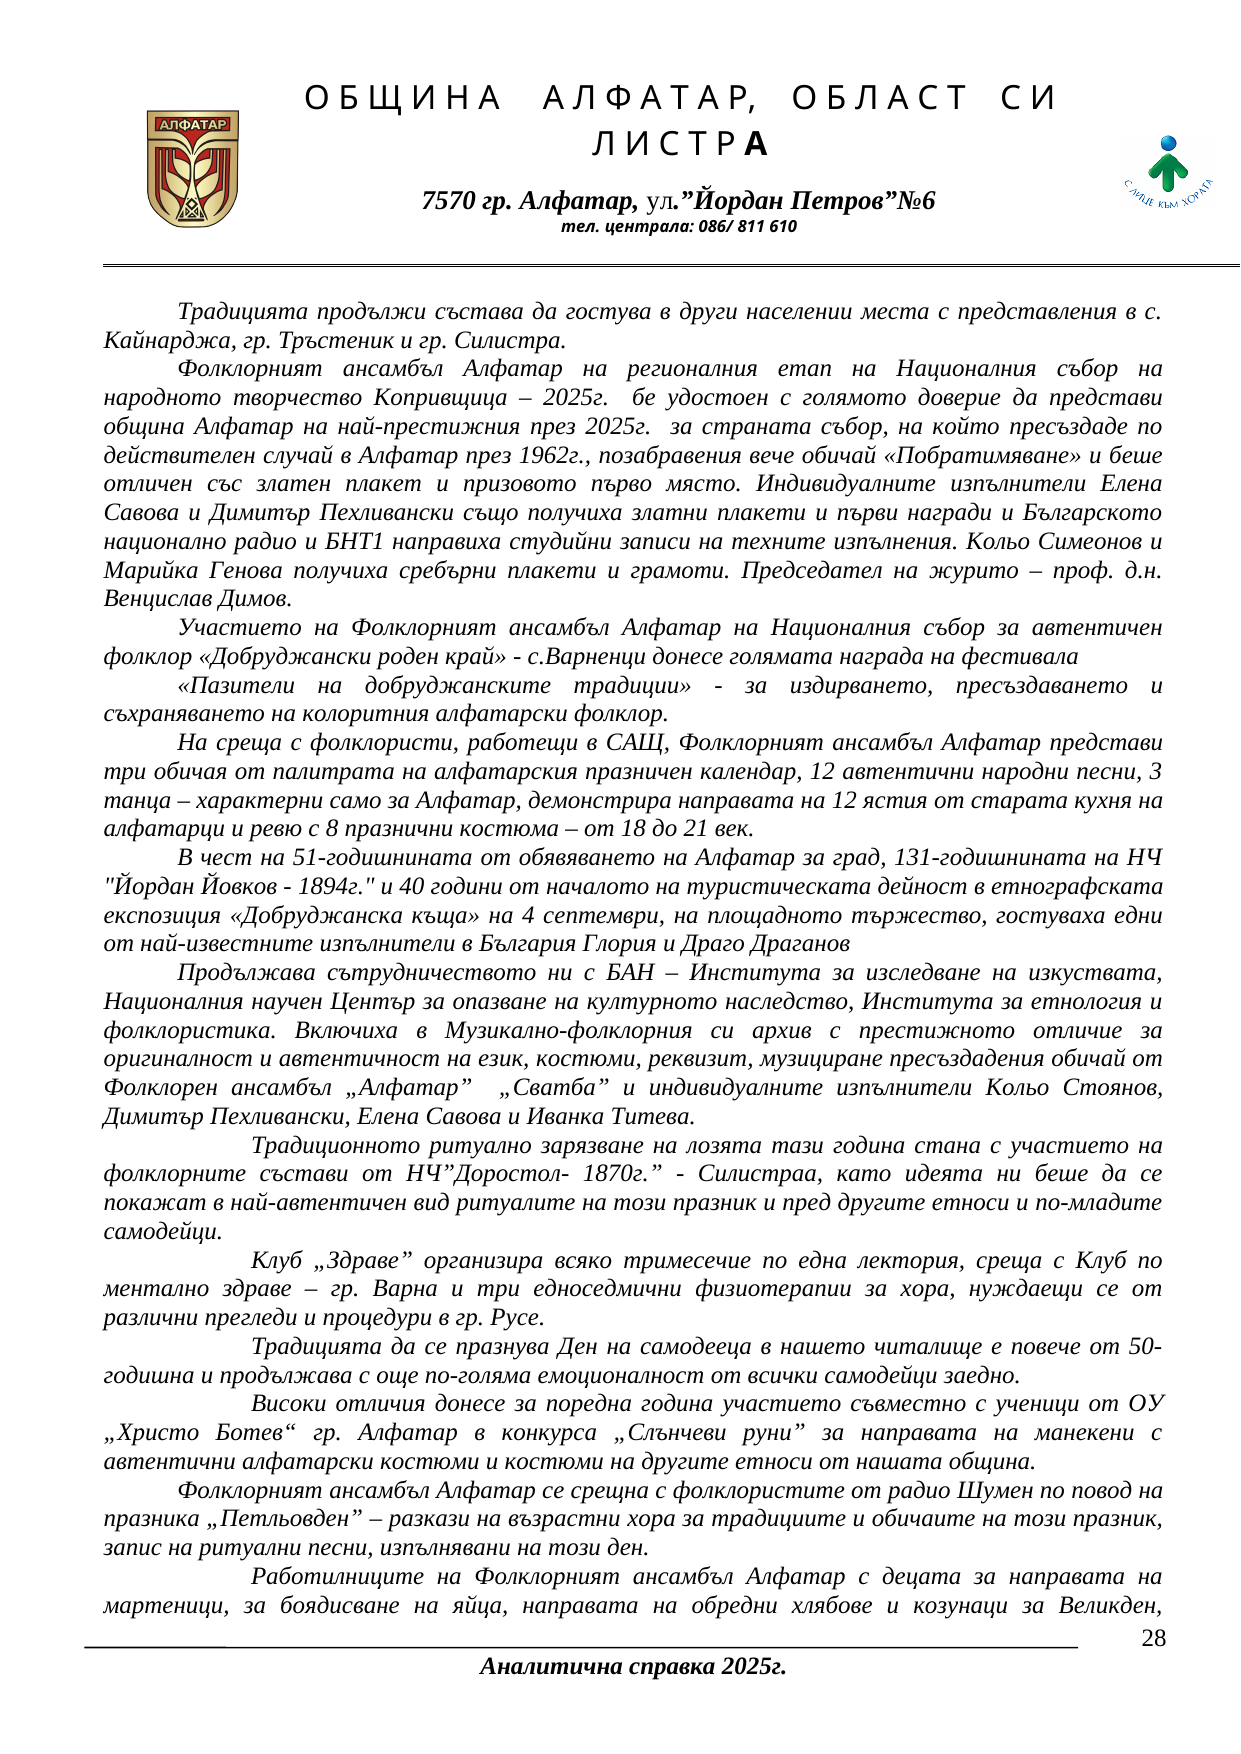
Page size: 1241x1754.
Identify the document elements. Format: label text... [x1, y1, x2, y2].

text Фолклорният ансамбъл Алфатар на регионалния етап на Националния събор на народното творчество Копривщица – 2025г. бе удостоен с голямото доверие да представи община Алфатар на най-престижния през 2025г. за страната събор, на който пресъздаде по действителен случай в Алфатар през 1962г., позабравения вече обичай «Побратимяване» и беше отличен със златен плакет и призовото първо място. Индивидуалните изпълнители Елена Савова и Димитър Пехливански също получиха златни плакети и първи награди и Българското национално радио и БНТ1 направиха студийни записи на техните изпълнения. Кольо Симеонов и Марийка Генова получиха сребърни плакети и грамоти. Председател на журито – проф. д.н. Венцислав Димов. [103, 353, 1166, 612]
text Фолклорният ансамбъл Алфатар се срещна с фолклористите от радио Шумен по повод на празника „Петльовден” – разкази на възрастни хора за традициите и обичаите на този празник, запис на ритуални песни, изпълнявани на този ден. [103, 1475, 1166, 1561]
text Традицията продължи състава да гостува в други населении места с представления в с. Кайнарджа, гр. Тръстеник и гр. Силистра. [103, 296, 1166, 353]
text Продължава сътрудничеството ни с БАН – Института за изследване на изкуствата, Националния научен Център за опазване на културното наследство, Института за етнология и фолклористика. Включиха в Музикално-фолклорния си архив с престижното отличие за оригиналност и автентичност на език, костюми, реквизит, музициране пресъздадения обичай от Фолклорен ансамбъл „Алфатар” „Сватба” и индивидуалните изпълнители Кольо Стоянов, Димитър Пехливански, Елена Савова и Иванка Титева. [103, 957, 1166, 1130]
text Клуб „Здраве” организира всяко тримесечие по една лектория, среща с Клуб по ментално здраве – гр. Варна и три едноседмични физиотерапии за хора, нуждаещи се от различни прегледи и процедури в гр. Русе. [103, 1245, 1166, 1331]
text Работилниците на Фолклорният ансамбъл Алфатар с децата за направата на мартеници, за боядисване на яйца, направата на обредни хлябове и козунаци за Великден, [103, 1561, 1166, 1618]
text Високи отличия донесе за поредна година участието съвместно с ученици от ОУ „Христо Ботев“ гр. Алфатар в конкурса „Слънчеви руни” за направата на манекени с автентични алфатарски костюми и костюми на другите етноси от нашата община. [103, 1388, 1166, 1475]
text На среща с фолклористи, работещи в САЩ, Фолклорният ансамбъл Алфатар представи три обичая от палитрата на алфатарския празничен календар, 12 автентични народни песни, 3 танца – характерни само за Алфатар, демонстрира направата на 12 ястия от старата кухня на алфатарци и ревю с 8 празнични костюма – от 18 до 21 век. [103, 727, 1166, 842]
text В чест на 51-годишнината от обявяването на Алфатар за град, 131-годишнината на НЧ "Йордан Йовков - 1894г." и 40 години от началото на туристическата дейност в етнографската експозиция «Добруджанска къща» на 4 септември, на площадното тържество, гостуваха едни от най-известните изпълнители в България Глория и Драго Драганов [103, 842, 1166, 957]
text Традицията да се празнува Ден на самодееца в нашето читалище е повече от 50-годишна и продължава с още по-голяма емоционалност от всички самодейци заедно. [103, 1331, 1166, 1388]
text Традиционното ритуално зарязване на лозята тази година стана с участието на фолклорните състави от НЧ”Доростол- 1870г.” - Силистраа, като идеята ни беше да се покажат в най-автентичен вид ритуалите на този празник и пред другите етноси и по-младите самодейци. [103, 1130, 1166, 1245]
text Участието на Фолклорният ансамбъл Алфатар на Националния събор за автентичен фолклор «Добруджански роден край» - с.Варненци донесе голямата награда на фестивала [103, 612, 1166, 670]
text «Пазители на добруджанските традиции» - за издирването, пресъздаването и съхраняването на колоритния алфатарски фолклор. [103, 670, 1166, 727]
